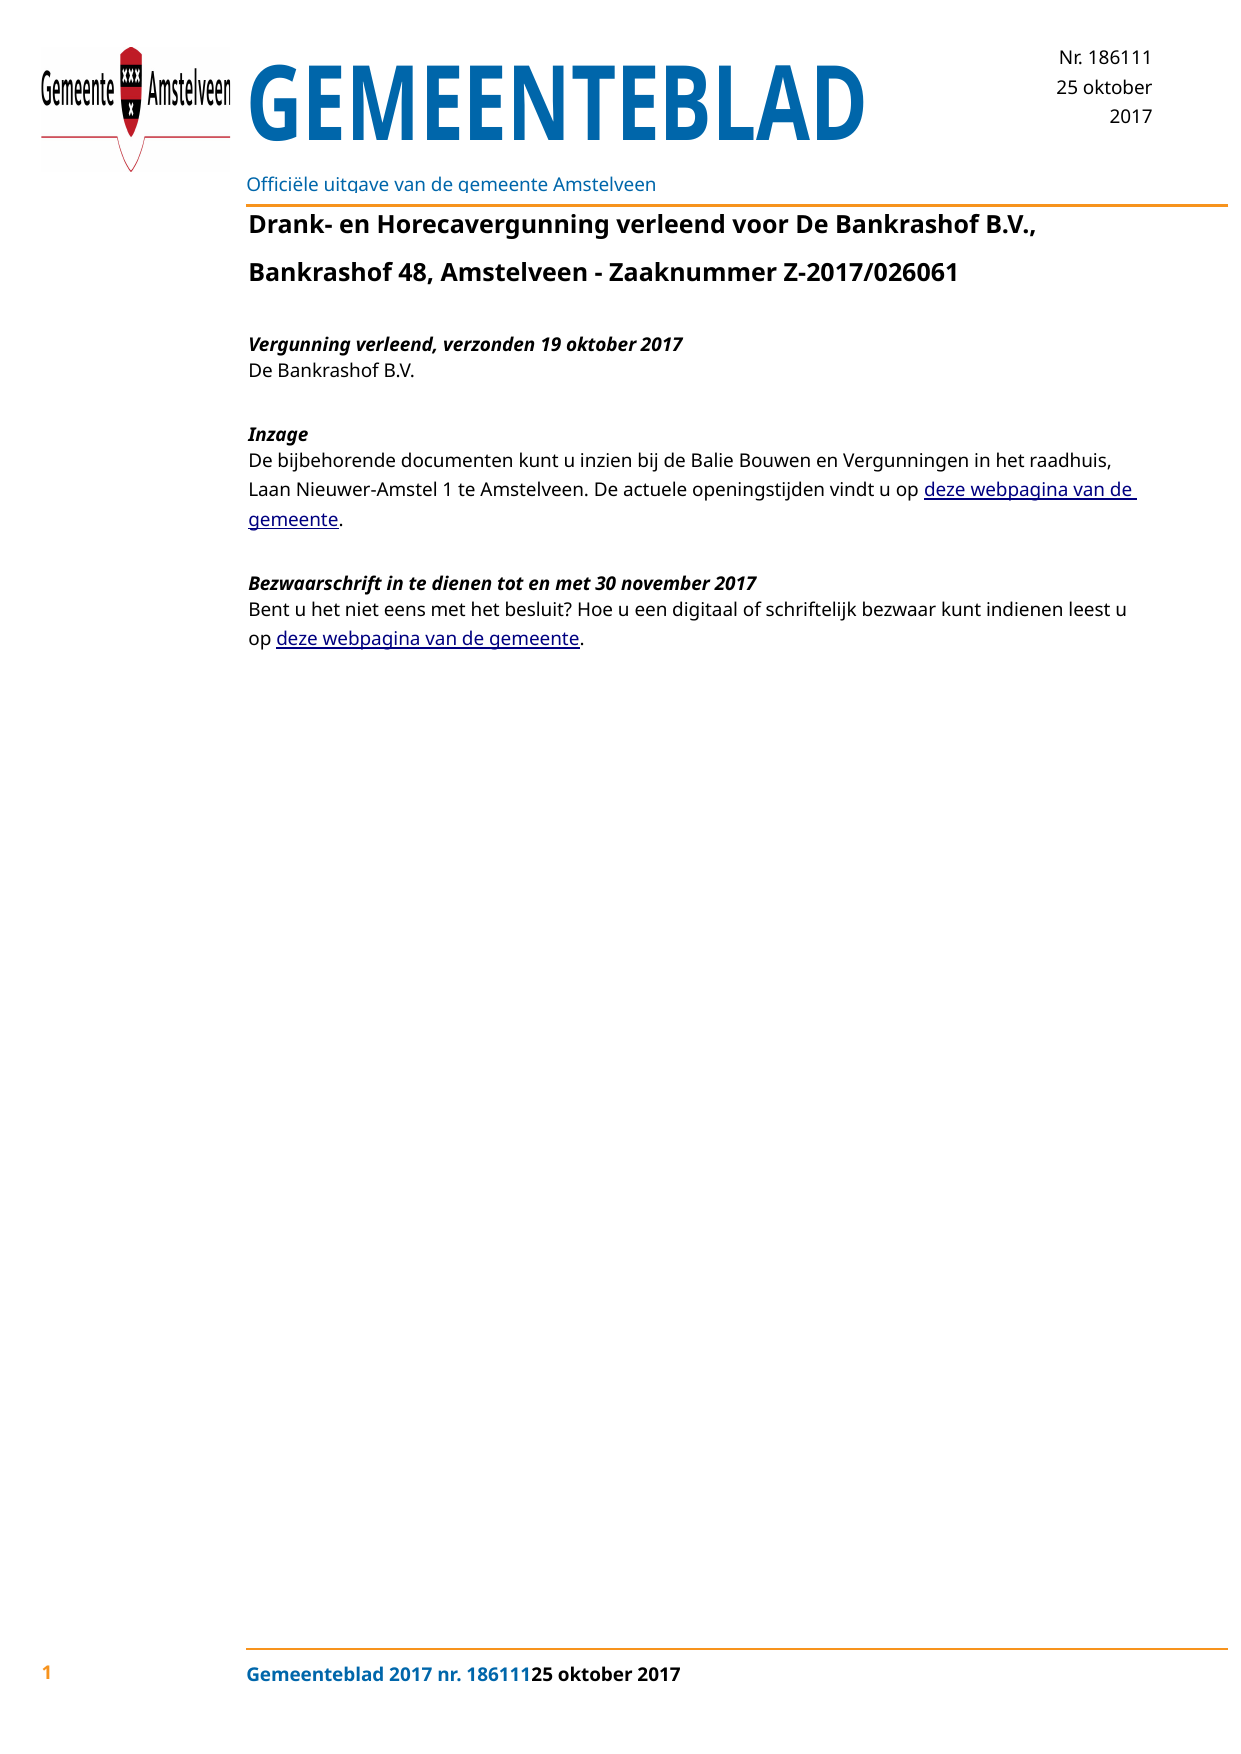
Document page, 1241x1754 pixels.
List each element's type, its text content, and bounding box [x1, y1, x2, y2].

text De bijbehorende documenten kunt u inzien bij de Balie Bouwen en Vergunningen in het raadhuis, Laan Nieuwer-Amstel 1 te Amstelveen. De actuele openingstijden vindt u op deze webpagina van de gemeente. [248, 447, 1152, 532]
text De Bankrashof B.V. [248, 357, 1152, 383]
text Inzage [248, 421, 1152, 447]
text Drank- en Horecavergunning verleend voor De Bankrashof B.V., Bankrashof 48, Amstelveen - Zaaknummer Z-2017/026061 [248, 207, 1152, 288]
text Bezwaarschrift in te dienen tot en met 30 november 2017 [248, 570, 1152, 596]
text Vergunning verleend, verzonden 19 oktober 2017 [248, 331, 1152, 357]
text Bent u het niet eens met het besluit? Hoe u een digitaal of schriftelijk bezwaar kunt indienen leest u op deze webpagina van de gemeente. [248, 596, 1152, 651]
picture [41, 47, 231, 172]
